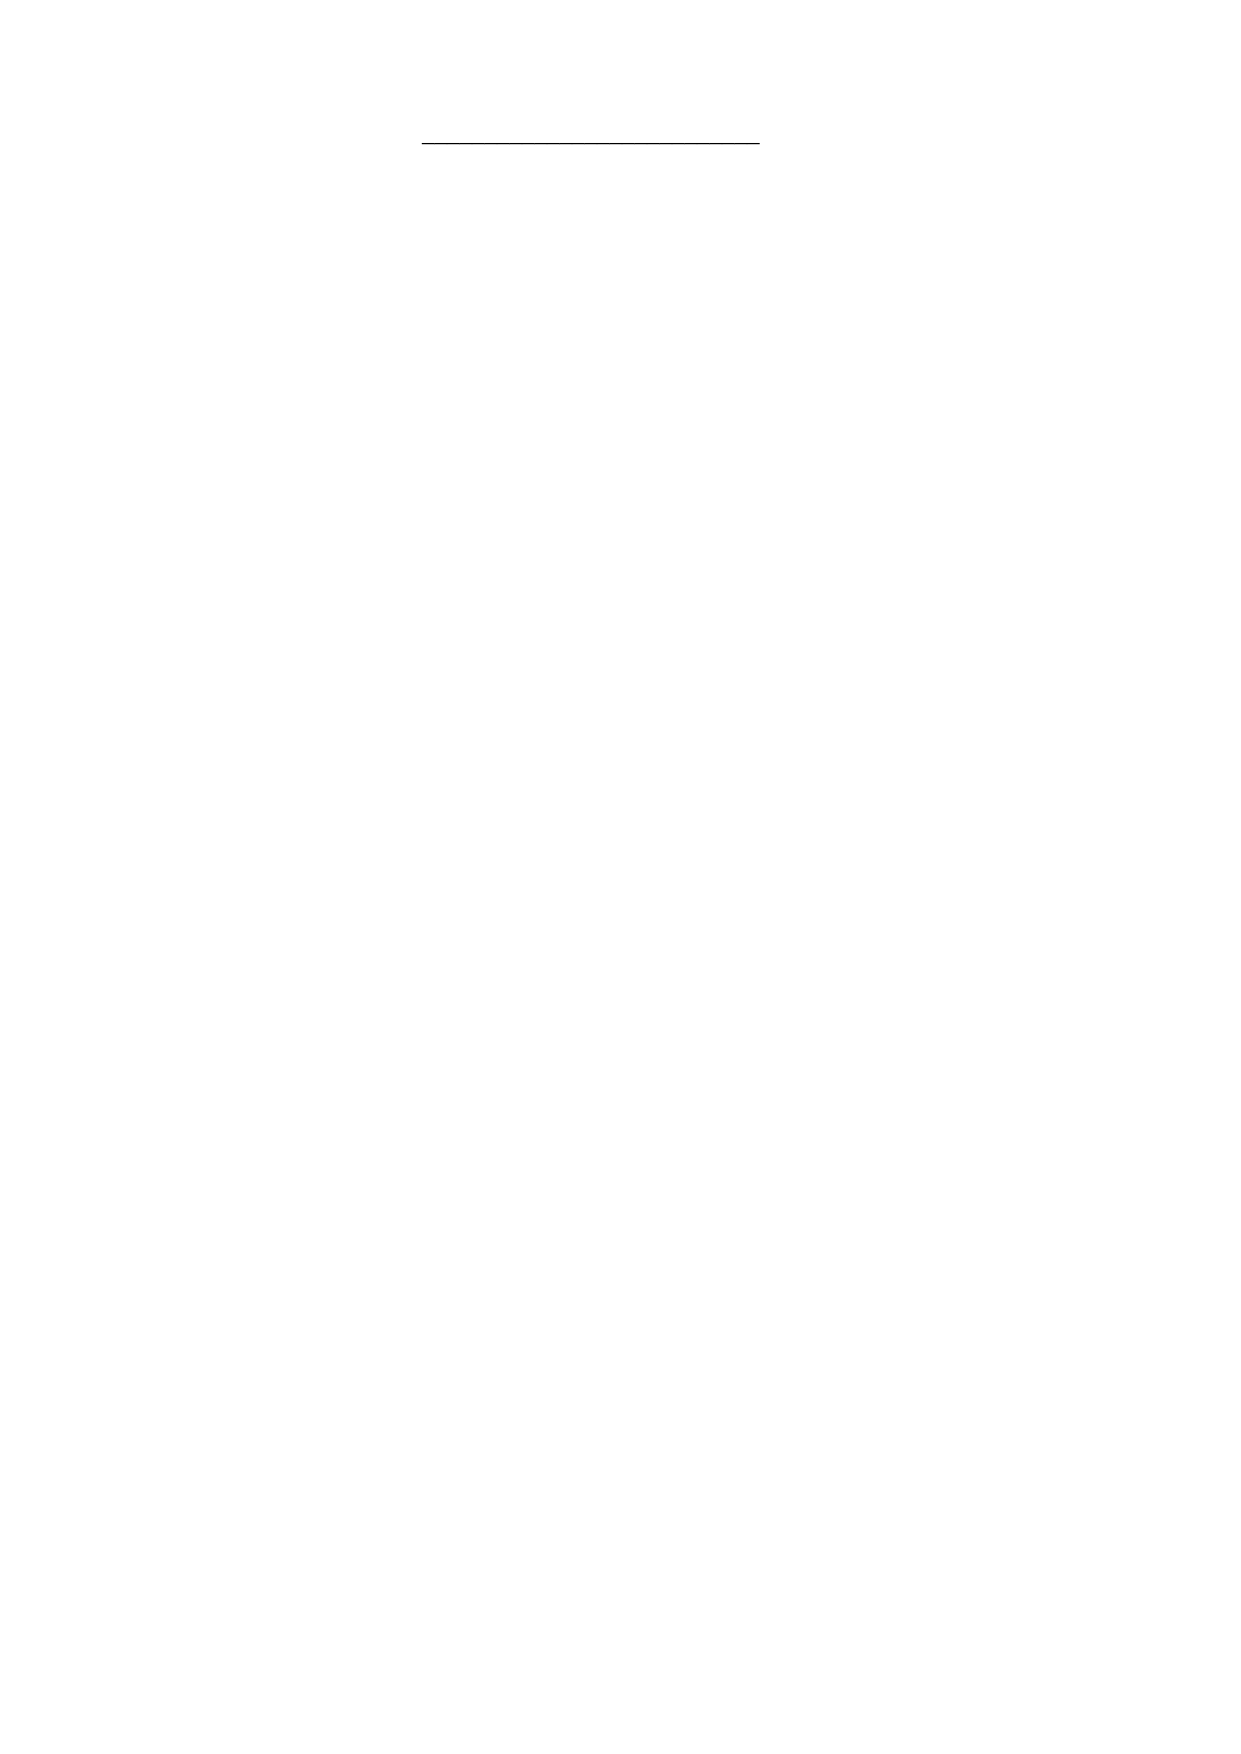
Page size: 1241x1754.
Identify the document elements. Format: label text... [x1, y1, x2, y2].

text ___________________________ [59, 118, 1122, 147]
